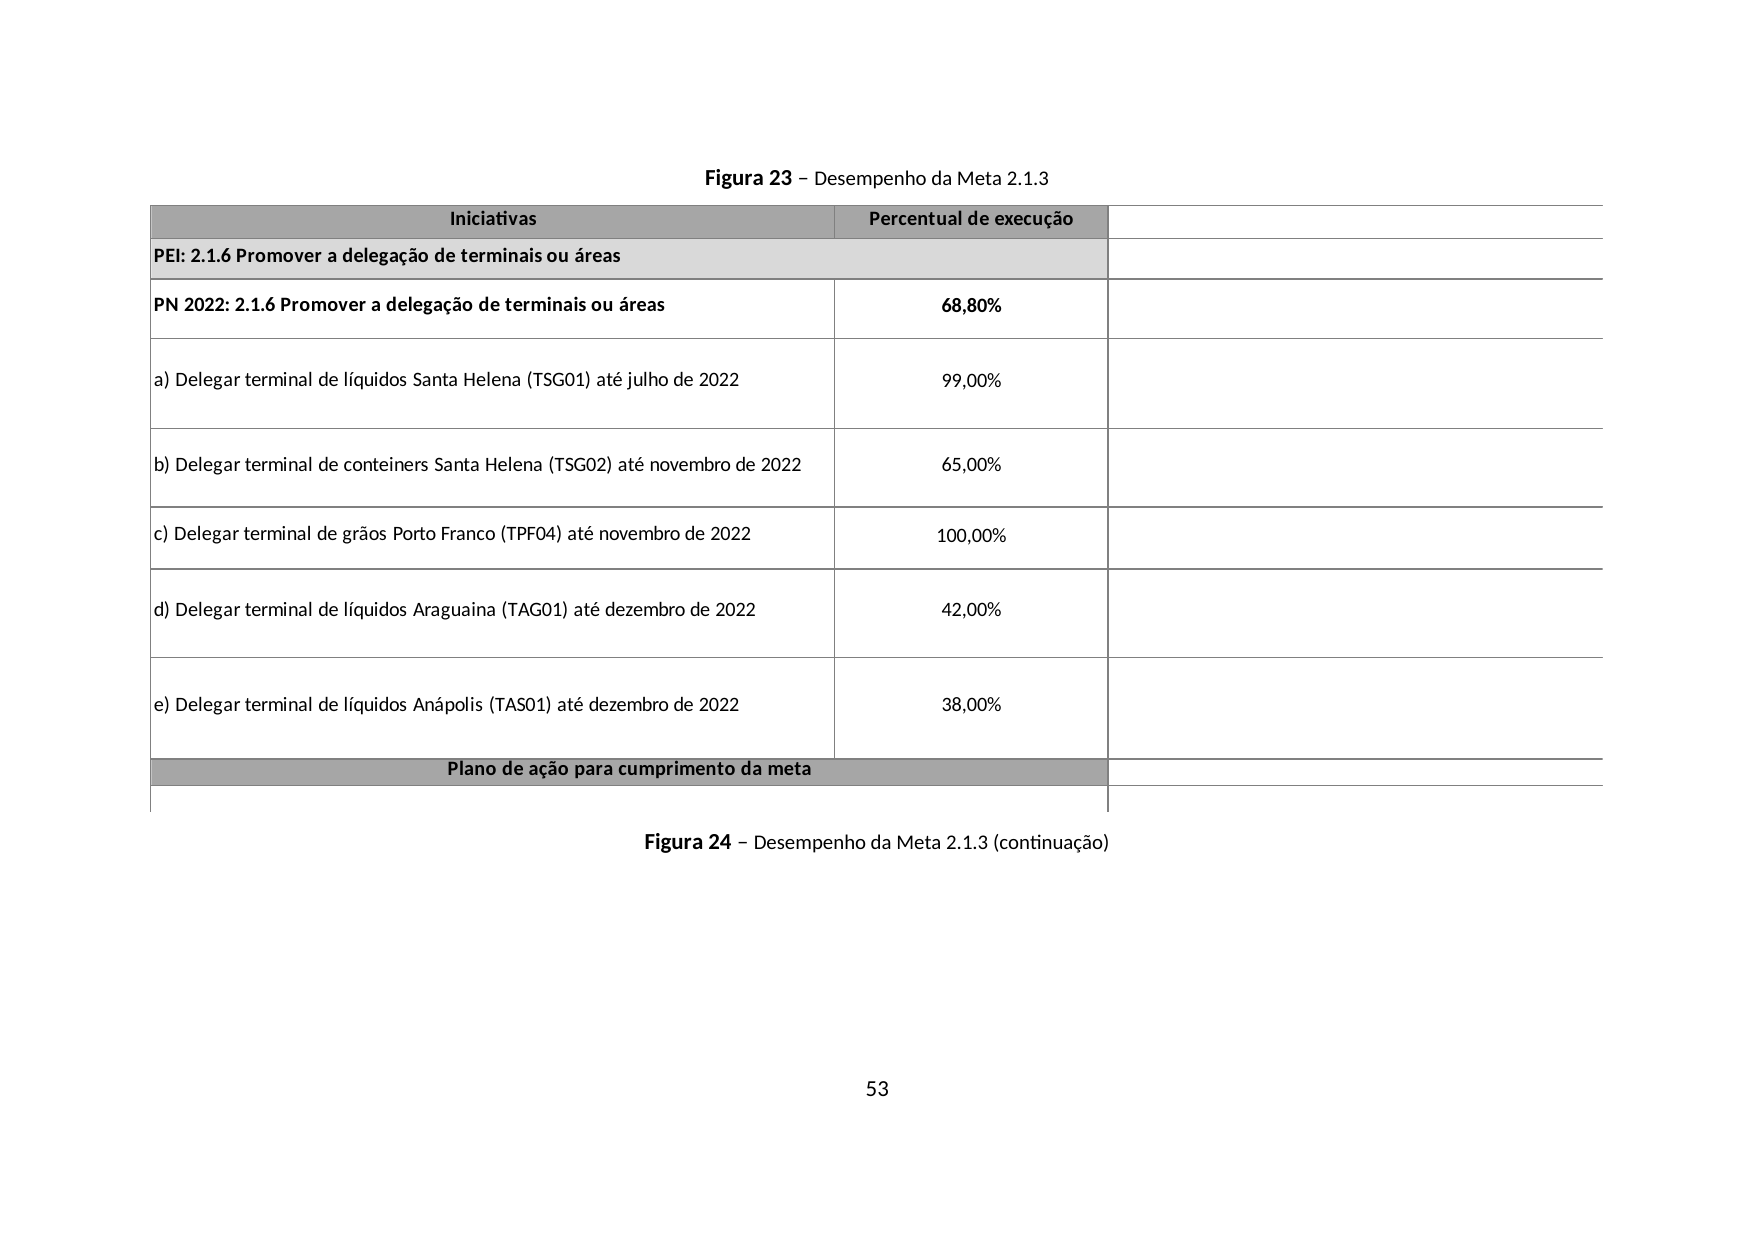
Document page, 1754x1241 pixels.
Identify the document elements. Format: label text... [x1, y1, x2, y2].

text Figura 23 – Desempenho da Meta 2.1.3 [150, 163, 1604, 191]
text Figura 24 – Desempenho da Meta 2.1.3 (continuação) [150, 827, 1604, 855]
